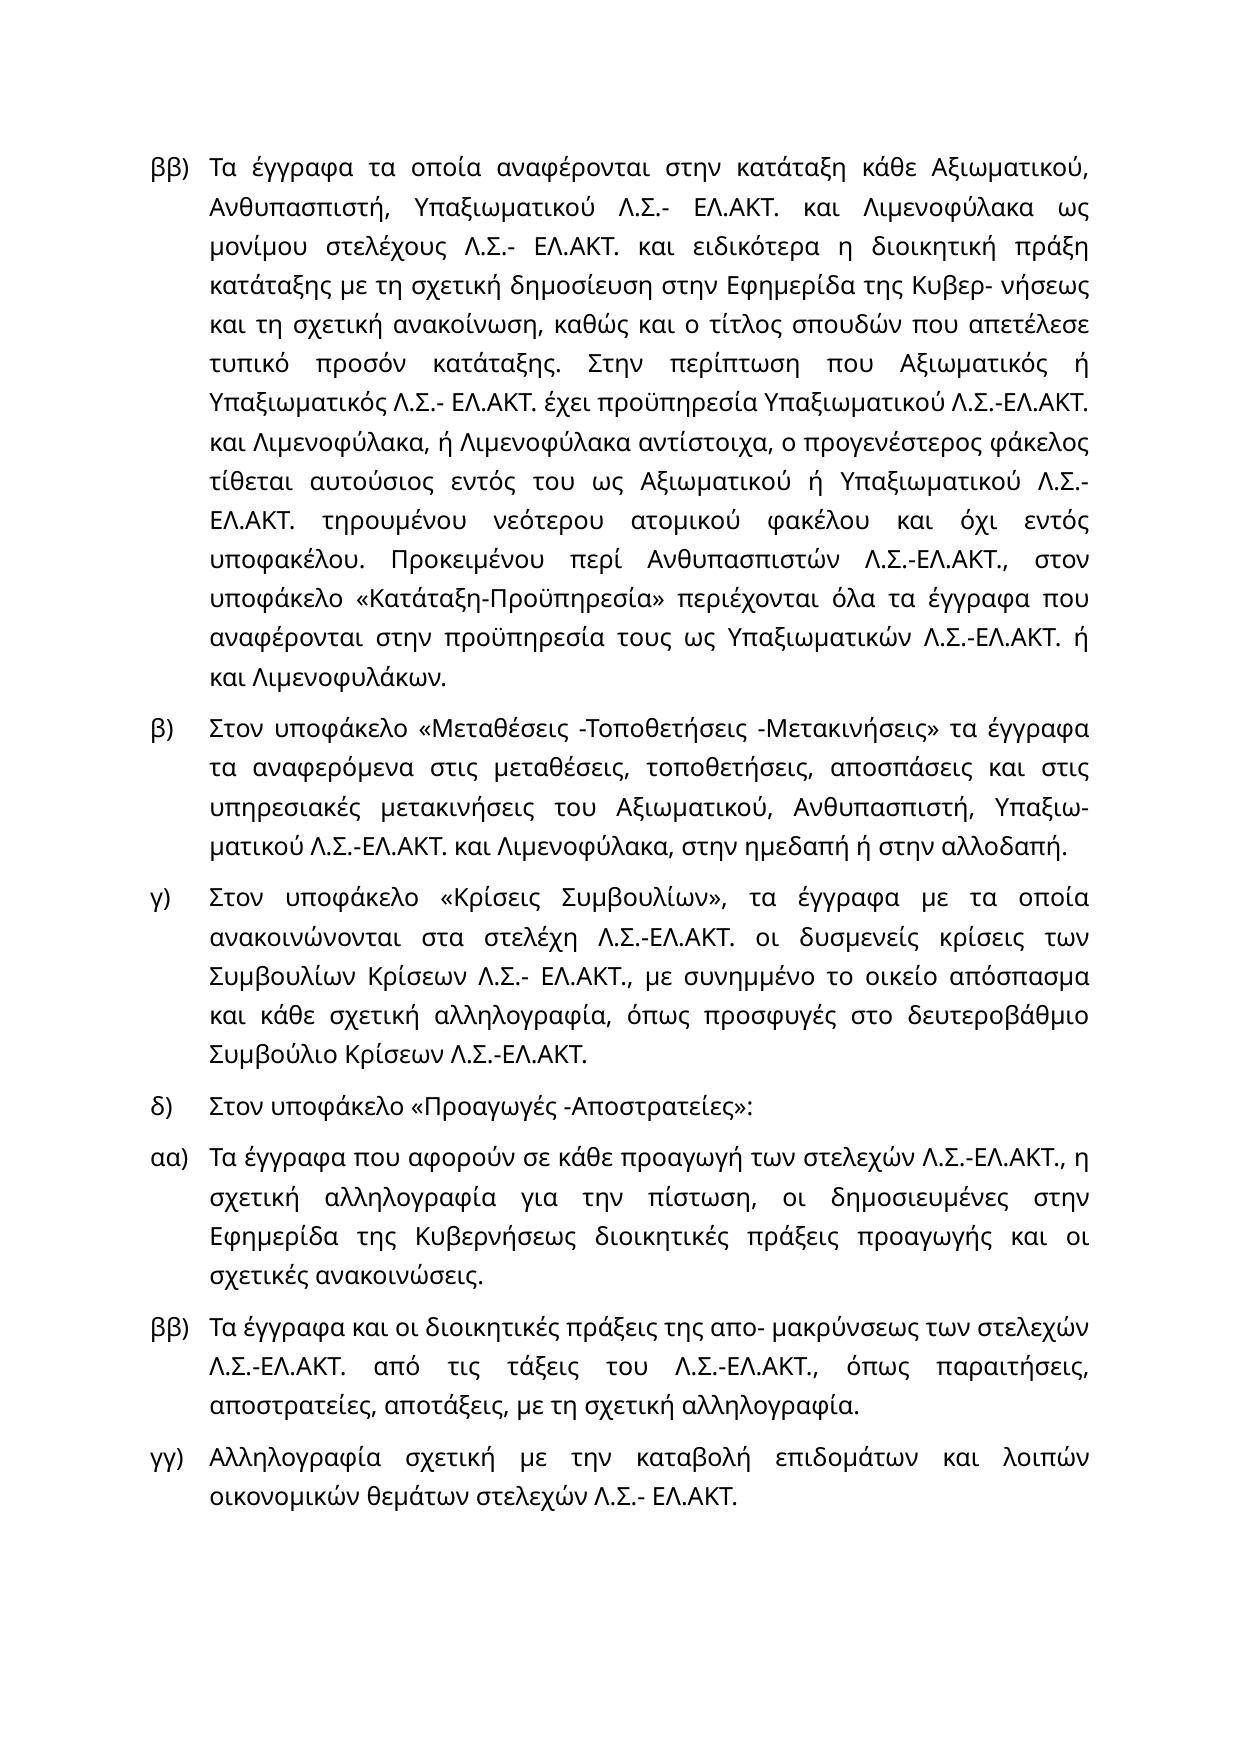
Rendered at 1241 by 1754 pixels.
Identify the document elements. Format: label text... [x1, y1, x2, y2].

list γ) Στον υποφάκελο «Κρίσεις Συμβουλίων», τα έγγραφα με τα οποία ανακοινώνονται στα στελέχη Λ.Σ.-ΕΛ.ΑΚΤ. οι δυσμενείς κρίσεις των Συμβουλίων Κρίσεων Λ.Σ.- ΕΛ.ΑΚΤ., με συνημμένο το οικείο απόσπασμα και κάθε σχετική αλληλογραφία, όπως προσφυγές στο δευτεροβάθμιο Συμβούλιο Κρίσεων Λ.Σ.-ΕΛ.ΑΚΤ. [150, 880, 1090, 1071]
list ββ) Τα έγγραφα και οι διοικητικές πράξεις της απο- μακρύνσεως των στελεχών Λ.Σ.-ΕΛ.ΑΚΤ. από τις τάξεις του Λ.Σ.-ΕΛ.ΑΚΤ., όπως παραιτήσεις, αποστρατείες, αποτάξεις, με τη σχετική αλληλογραφία. [150, 1309, 1090, 1422]
list ββ) Τα έγγραφα τα οποία αναφέρονται στην κατάταξη κάθε Αξιωματικού, Ανθυπασπιστή, Υπαξιωματικού Λ.Σ.- ΕΛ.ΑΚΤ. και Λιμενοφύλακα ως μονίμου στελέχους Λ.Σ.- ΕΛ.ΑΚΤ. και ειδικότερα η διοικητική πράξη κατάταξης με τη σχετική δημοσίευση στην Εφημερίδα της Κυβερ- νήσεως και τη σχετική ανακοίνωση, καθώς και ο τίτλος σπουδών που απετέλεσε τυπικό προσόν κατάταξης. Στην περίπτωση που Αξιωματικός ή Υπαξιωματικός Λ.Σ.- ΕΛ.ΑΚΤ. έχει προϋπηρεσία Υπαξιωματικού Λ.Σ.-ΕΛ.ΑΚΤ. και Λιμενοφύλακα, ή Λιμενοφύλακα αντίστοιχα, ο προγενέστερος φάκελος τίθεται αυτούσιος εντός του ως Αξιωματικού ή Υπαξιωματικού Λ.Σ.-ΕΛ.ΑΚΤ. τηρουμένου νεότερου ατομικού φακέλου και όχι εντός υποφακέλου. Προκειμένου περί Ανθυπασπιστών Λ.Σ.-ΕΛ.ΑΚΤ., στον υποφάκελο «Κατάταξη-Προϋπηρεσία» περιέχονται όλα τα έγγραφα που αναφέρονται στην προϋπηρεσία τους ως Υπαξιωματικών Λ.Σ.-ΕΛ.ΑΚΤ. ή και Λιμενοφυλάκων. [150, 150, 1090, 693]
list αα) Τα έγγραφα που αφορούν σε κάθε προαγωγή των στελεχών Λ.Σ.-ΕΛ.ΑΚΤ., η σχετική αλληλογραφία για την πίστωση, οι δημοσιευμένες στην Εφημερίδα της Κυβερνήσεως διοικητικές πράξεις προαγωγής και οι σχετικές ανακοινώσεις. [150, 1140, 1090, 1292]
list β) Στον υποφάκελο «Μεταθέσεις -Τοποθετήσεις -Μετακινήσεις» τα έγγραφα τα αναφερόμενα στις μεταθέσεις, τοποθετήσεις, αποσπάσεις και στις υπηρεσιακές μετακινήσεις του Αξιωματικού, Ανθυπασπιστή, Υπαξιω- ματικού Λ.Σ.-ΕΛ.ΑΚΤ. και Λιμενοφύλακα, στην ημεδαπή ή στην αλλοδαπή. [150, 711, 1090, 862]
list γγ) Αλληλογραφία σχετική με την καταβολή επιδομάτων και λοιπών οικονομικών θεμάτων στελεχών Λ.Σ.- ΕΛ.ΑΚΤ. [150, 1439, 1090, 1512]
list δ) Στον υποφάκελο «Προαγωγές -Αποστρατείες»: [150, 1088, 1090, 1122]
